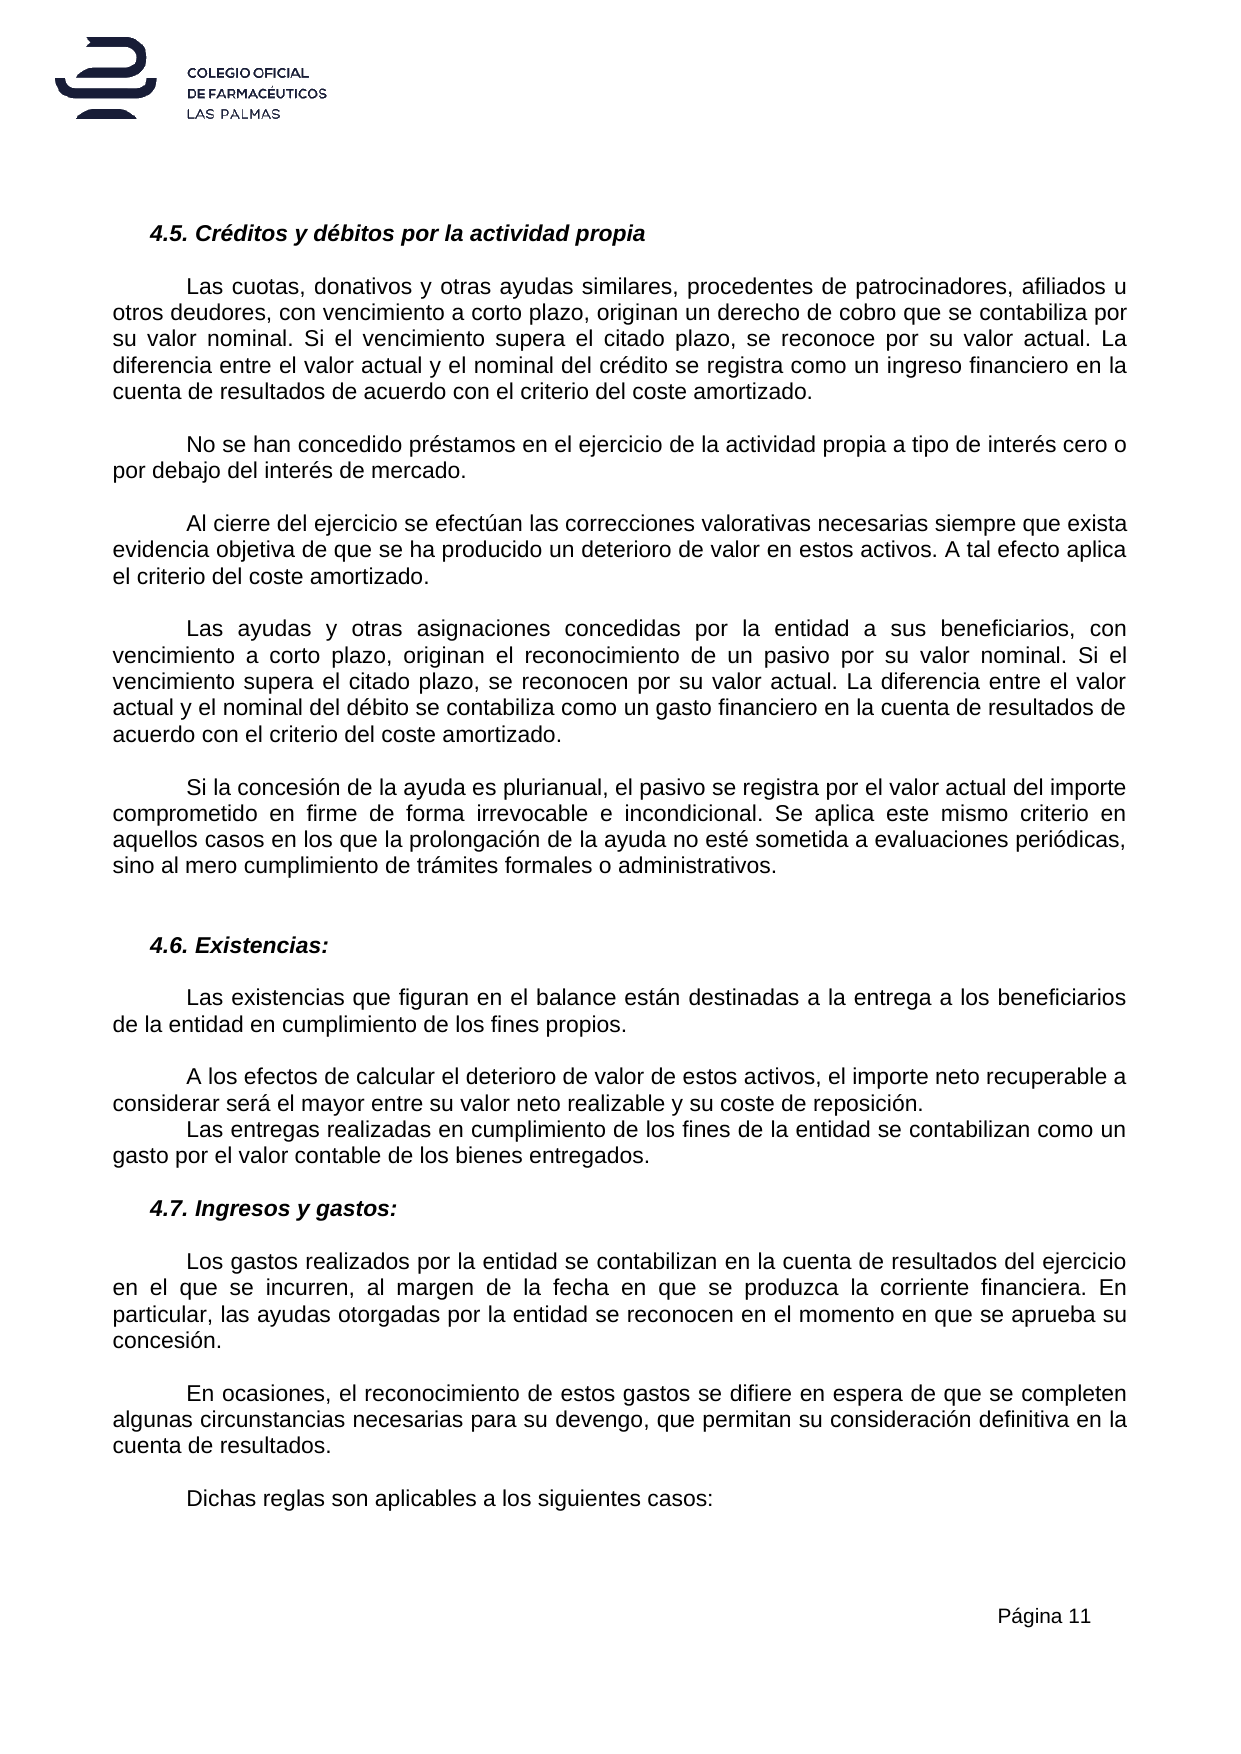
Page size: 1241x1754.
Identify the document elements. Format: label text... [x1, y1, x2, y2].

text Las entregas realizadas en cumplimiento de los fines de la entidad se contabilizan como un gasto por el valor contable de los bienes entregados. [112, 1116, 1128, 1169]
list Créditos y débitos por la actividad propia [150, 220, 1128, 246]
text Las existencias que figuran en el balance están destinadas a la entrega a los beneficiarios de la entidad en cumplimiento de los fines propios. [112, 984, 1128, 1037]
list Existencias: [150, 932, 1128, 958]
text En ocasiones, el reconocimiento de estos gastos se difiere en espera de que se completen algunas circunstancias necesarias para su devengo, que permitan su consideración definitiva en la cuenta de resultados. [112, 1379, 1128, 1459]
text A los efectos de calcular el deterioro de valor de estos activos, el importe neto recuperable a considerar será el mayor entre su valor neto realizable y su coste de reposición. [112, 1063, 1128, 1116]
text No se han concedido préstamos en el ejercicio de la actividad propia a tipo de interés cero o por debajo del interés de mercado. [112, 431, 1128, 483]
text Dichas reglas son aplicables a los siguientes casos: [112, 1485, 1128, 1511]
text Las ayudas y otras asignaciones concedidas por la entidad a sus beneficiarios, con vencimiento a corto plazo, originan el reconocimiento de un pasivo por su valor nominal. Si el vencimiento supera el citado plazo, se reconocen por su valor actual. La diferencia entre el valor actual y el nominal del débito se contabiliza como un gasto financiero en la cuenta de resultados de acuerdo con el criterio del coste amortizado. [112, 615, 1128, 747]
text Si la concesión de la ayuda es plurianual, el pasivo se registra por el valor actual del importe comprometido en firme de forma irrevocable e incondicional. Se aplica este mismo criterio en aquellos casos en los que la prolongación de la ayuda no esté sometida a evaluaciones periódicas, sino al mero cumplimiento de trámites formales o administrativos. [112, 773, 1128, 879]
text Los gastos realizados por la entidad se contabilizan en la cuenta de resultados del ejercicio en el que se incurren, al margen de la fecha en que se produzca la corriente financiera. En particular, las ayudas otorgadas por la entidad se reconocen en el momento en que se aprueba su concesión. [112, 1248, 1128, 1353]
text Las cuotas, donativos y otras ayudas similares, procedentes de patrocinadores, afiliados u otros deudores, con vencimiento a corto plazo, originan un derecho de cobro que se contabiliza por su valor nominal. Si el vencimiento supera el citado plazo, se reconoce por su valor actual. La diferencia entre el valor actual y el nominal del crédito se registra como un ingreso financiero en la cuenta de resultados de acuerdo con el criterio del coste amortizado. [112, 273, 1128, 404]
text Al cierre del ejercicio se efectúan las correcciones valorativas necesarias siempre que exista evidencia objetiva de que se ha producido un deterioro de valor en estos activos. A tal efecto aplica el criterio del coste amortizado. [112, 510, 1128, 589]
list Ingresos y gastos: [150, 1195, 1128, 1221]
